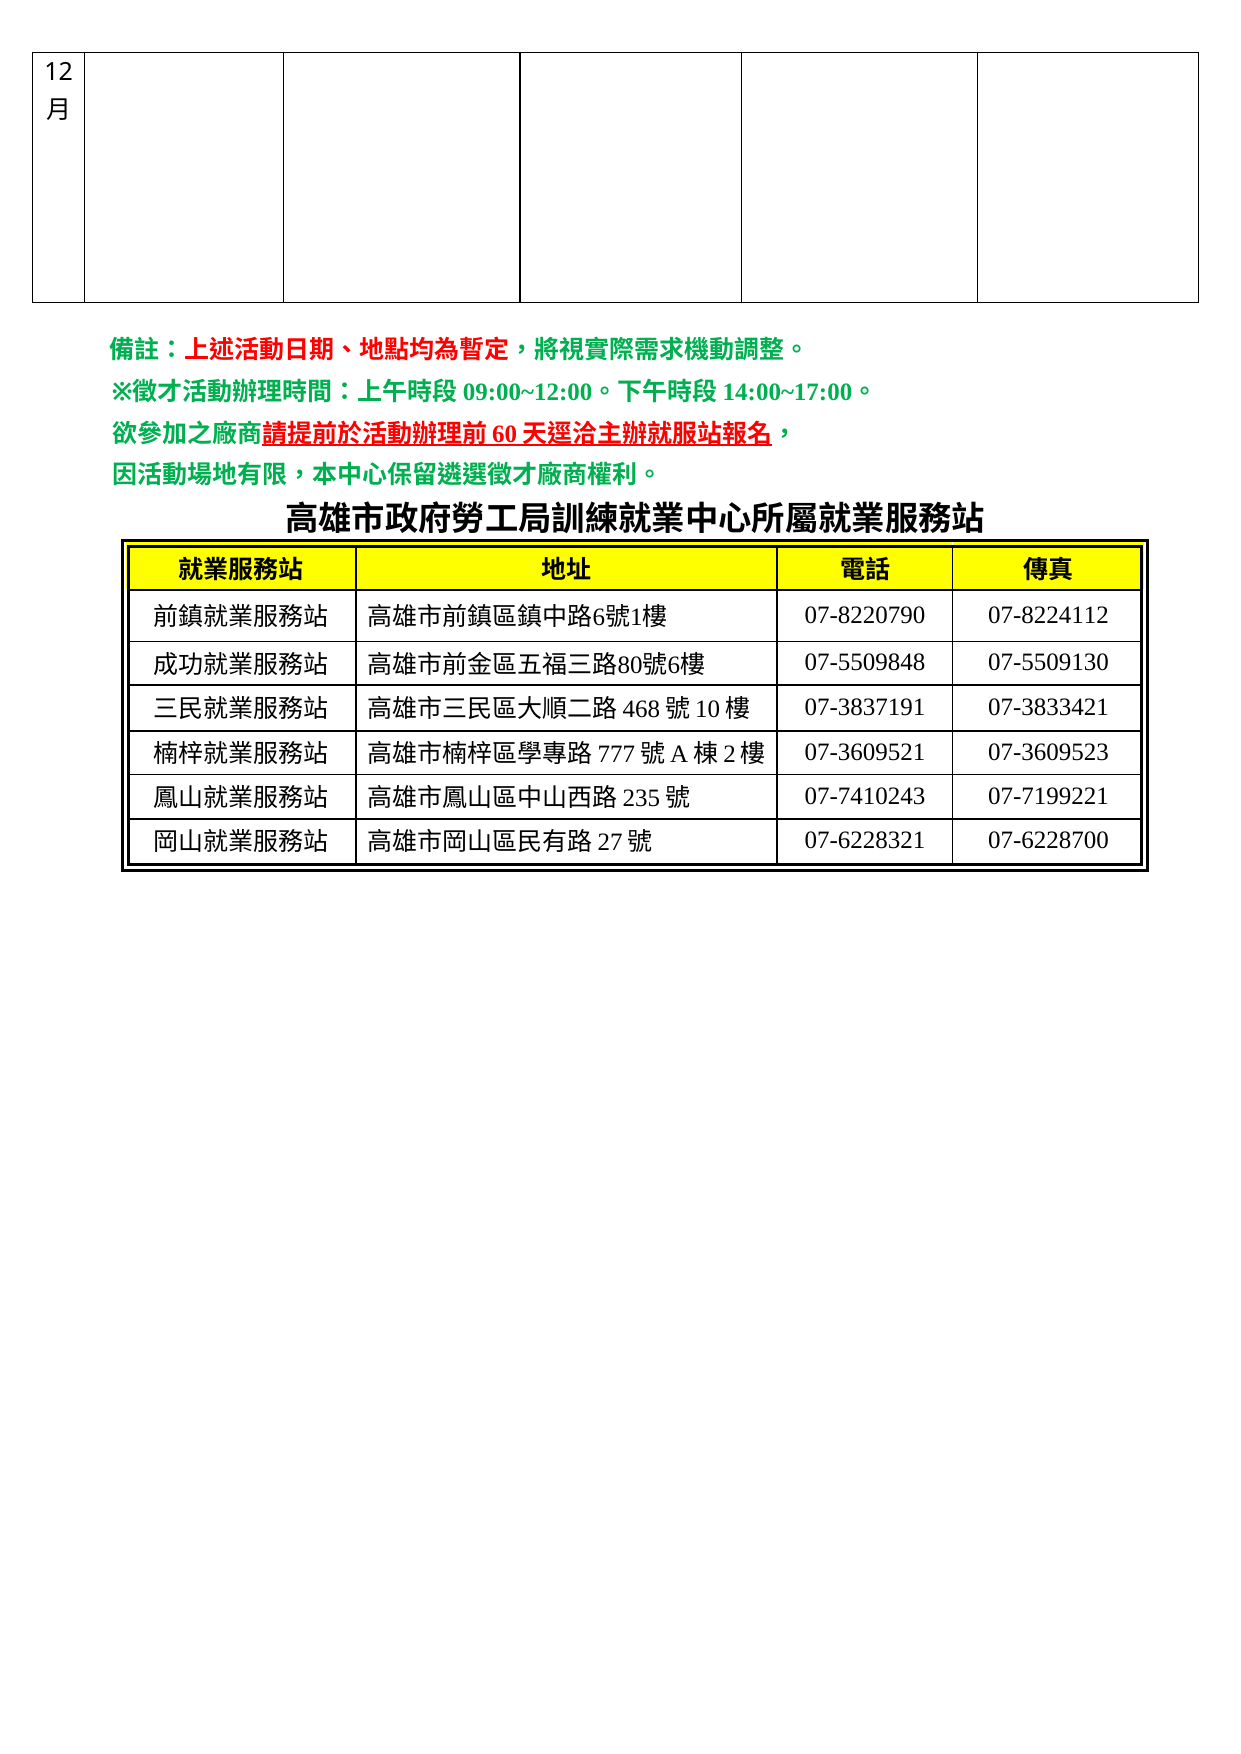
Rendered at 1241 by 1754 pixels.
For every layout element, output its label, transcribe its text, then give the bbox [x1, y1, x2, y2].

table_cell 07-6228700 [953, 820, 1140, 863]
table_cell 楠梓就業服務站 [130, 732, 355, 774]
table_cell 07-5509848 [778, 642, 952, 684]
table_cell 07-8224112 [953, 591, 1140, 641]
table_cell [85, 53, 283, 302]
table_cell 高雄市三民區大順二路468號10樓 [357, 686, 776, 730]
table_cell 07-8220790 [778, 591, 952, 641]
table_cell 07-5509130 [953, 642, 1140, 684]
table_cell 12月 [33, 53, 84, 302]
table_cell 高雄市前金區五福三路80號6樓 [357, 642, 776, 684]
table_cell 三民就業服務站 [130, 686, 355, 730]
table_cell 07-7410243 [778, 775, 952, 818]
table_header 電話 [778, 548, 952, 589]
table_cell 高雄市前鎮區鎮中路6號1樓 [357, 591, 776, 641]
table_cell 07-6228321 [778, 820, 952, 863]
table_cell 備註：上述活動日期、地點均為暫定，將視實際需求機動調整。 ※徵才活動辦理時間：上午時段09:00~12:00。下午時段14:00~17:00。 欲參加之廠商請提前於活動辦理前60天逕洽主辦就服站報名， 因活動場地有限，本中心保留遴選徵才廠商權利。 [33, 302, 1240, 495]
text 高雄市政府勞工局訓練就業中心所屬就業服務站 [148, 495, 1122, 539]
table_cell 07-7199221 [953, 775, 1140, 818]
table_cell 高雄市岡山區民有路27號 [357, 820, 776, 863]
table_cell 07-3609523 [953, 732, 1140, 774]
table_cell 岡山就業服務站 [130, 820, 355, 863]
table_cell 07-3609521 [778, 732, 952, 774]
table_header 地址 [357, 548, 776, 589]
table_cell [284, 53, 519, 302]
table_cell 成功就業服務站 [130, 642, 355, 684]
table_header 傳真 [953, 542, 1144, 589]
table_cell [521, 53, 741, 302]
table_cell 高雄市楠梓區學專路777號A棟2樓 [357, 732, 776, 774]
table_header 就業服務站 [126, 542, 356, 589]
table_cell [978, 53, 1198, 302]
table_cell 前鎮就業服務站 [130, 591, 355, 641]
table_cell 07-3837191 [778, 686, 952, 730]
table_cell [742, 53, 977, 302]
table_cell 07-3833421 [953, 686, 1140, 730]
table_cell 高雄市鳳山區中山西路235號 [357, 775, 776, 818]
table_cell 鳳山就業服務站 [130, 775, 355, 818]
